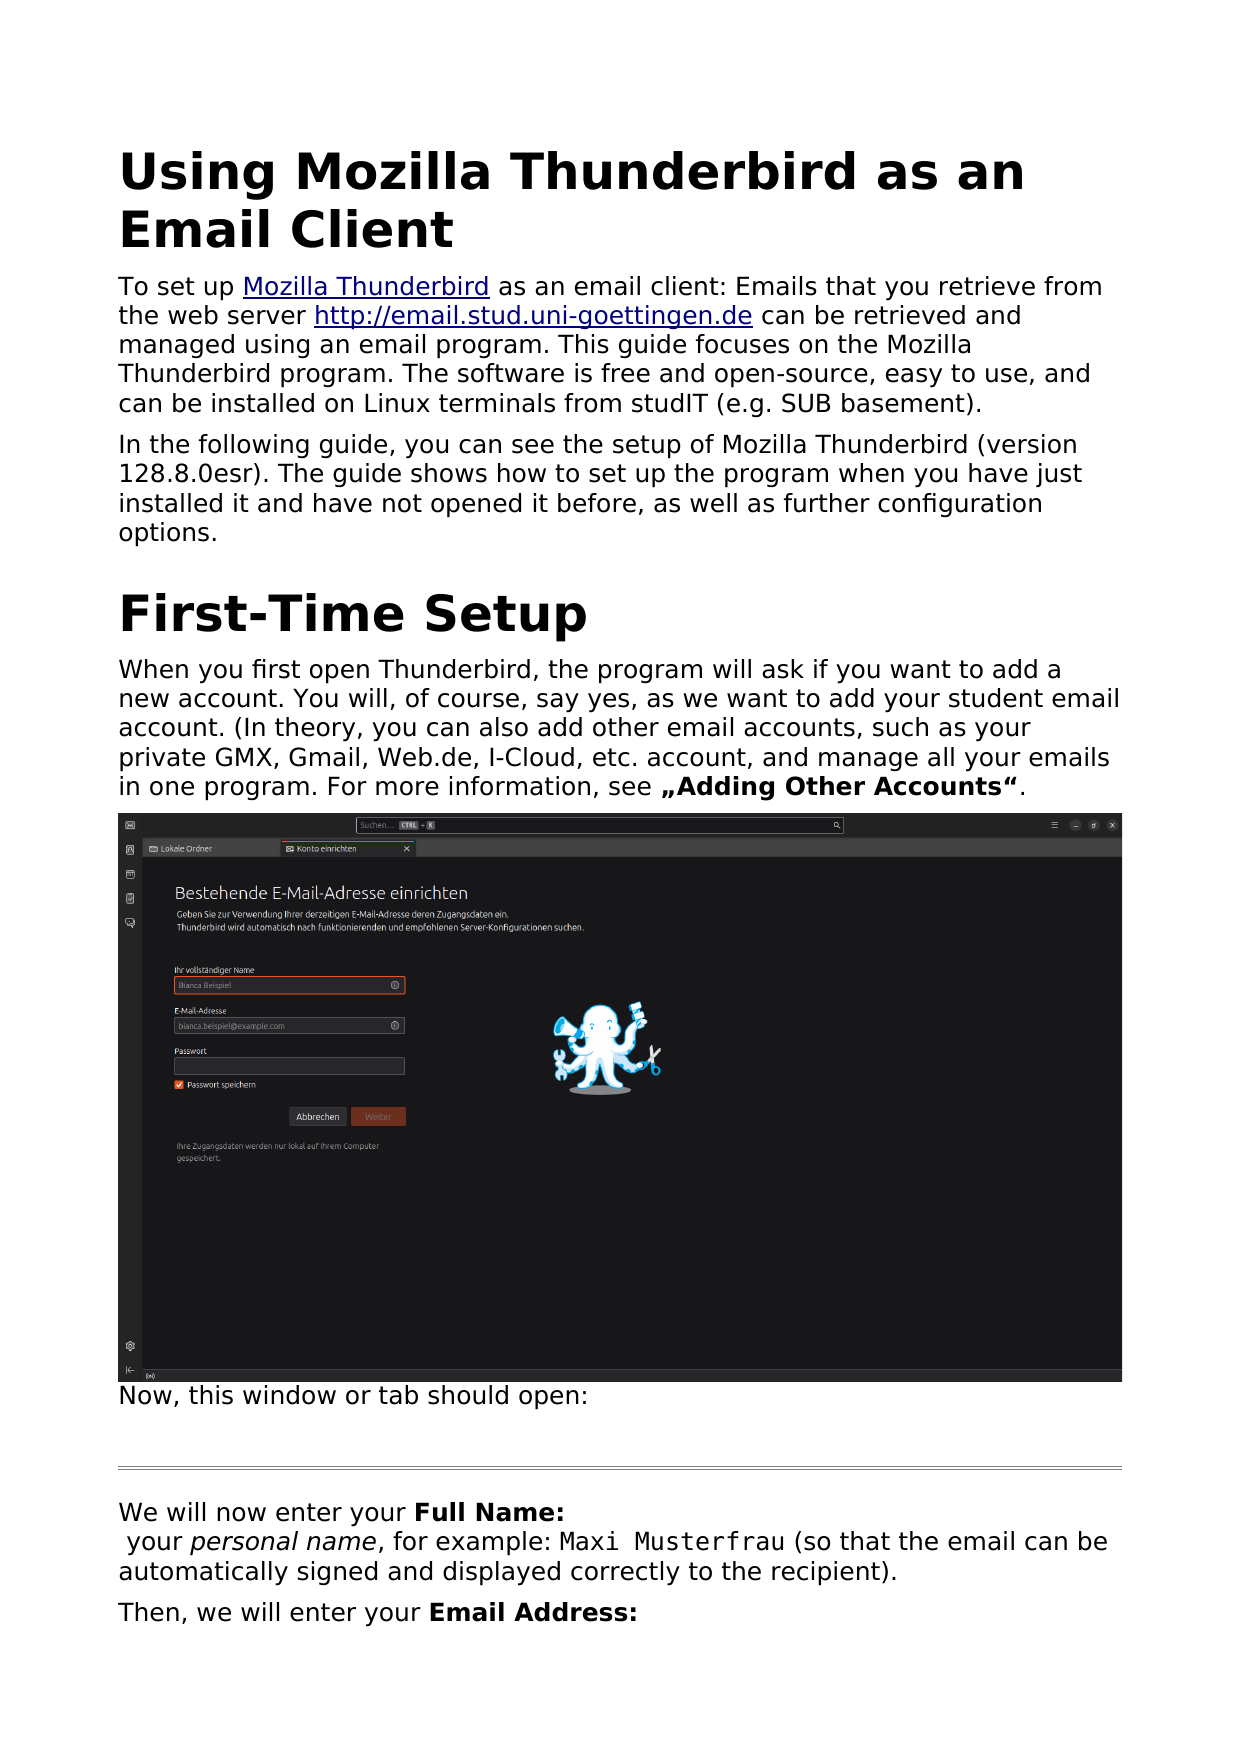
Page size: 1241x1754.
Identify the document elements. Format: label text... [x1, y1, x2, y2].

text In the following guide, you can see the setup of Mozilla Thunderbird (version 128.8.0esr). The guide shows how to set up the program when you have just installed it and have not opened it before, as well as further configuration options. [118, 430, 1122, 547]
text To set up Mozilla Thunderbird as an email client: Emails that you retrieve from the web server http://email.stud.uni-goettingen.de can be retrieved and managed using an email program. This guide focuses on the Mozilla Thunderbird program. The software is free and open-source, easy to use, and can be installed on Linux terminals from studIT (e.g. SUB basement). [118, 272, 1122, 418]
subtitle Using Mozilla Thunderbird as an Email Client [118, 143, 1122, 259]
subtitle First-Time Setup [118, 584, 1122, 643]
text When you first open Thunderbird, the program will ask if you want to add a new account. You will, of course, say yes, as we want to add your student email account. (In theory, you can also add other email accounts, such as your private GMX, Gmail, Web.de, I-Cloud, etc. account, and manage all your emails in one program. For more information, see „Adding Other Accounts“. [118, 655, 1122, 801]
picture [118, 813, 1123, 1382]
text Then, we will enter your Email Address: [118, 1598, 1122, 1627]
text We will now enter your Full Name: your personal name, for example: Maxi Musterfrau (so that the email can be automatically signed and displayed correctly to the recipient). [118, 1498, 1122, 1586]
text Now, this window or tab should open: [118, 1382, 1122, 1439]
